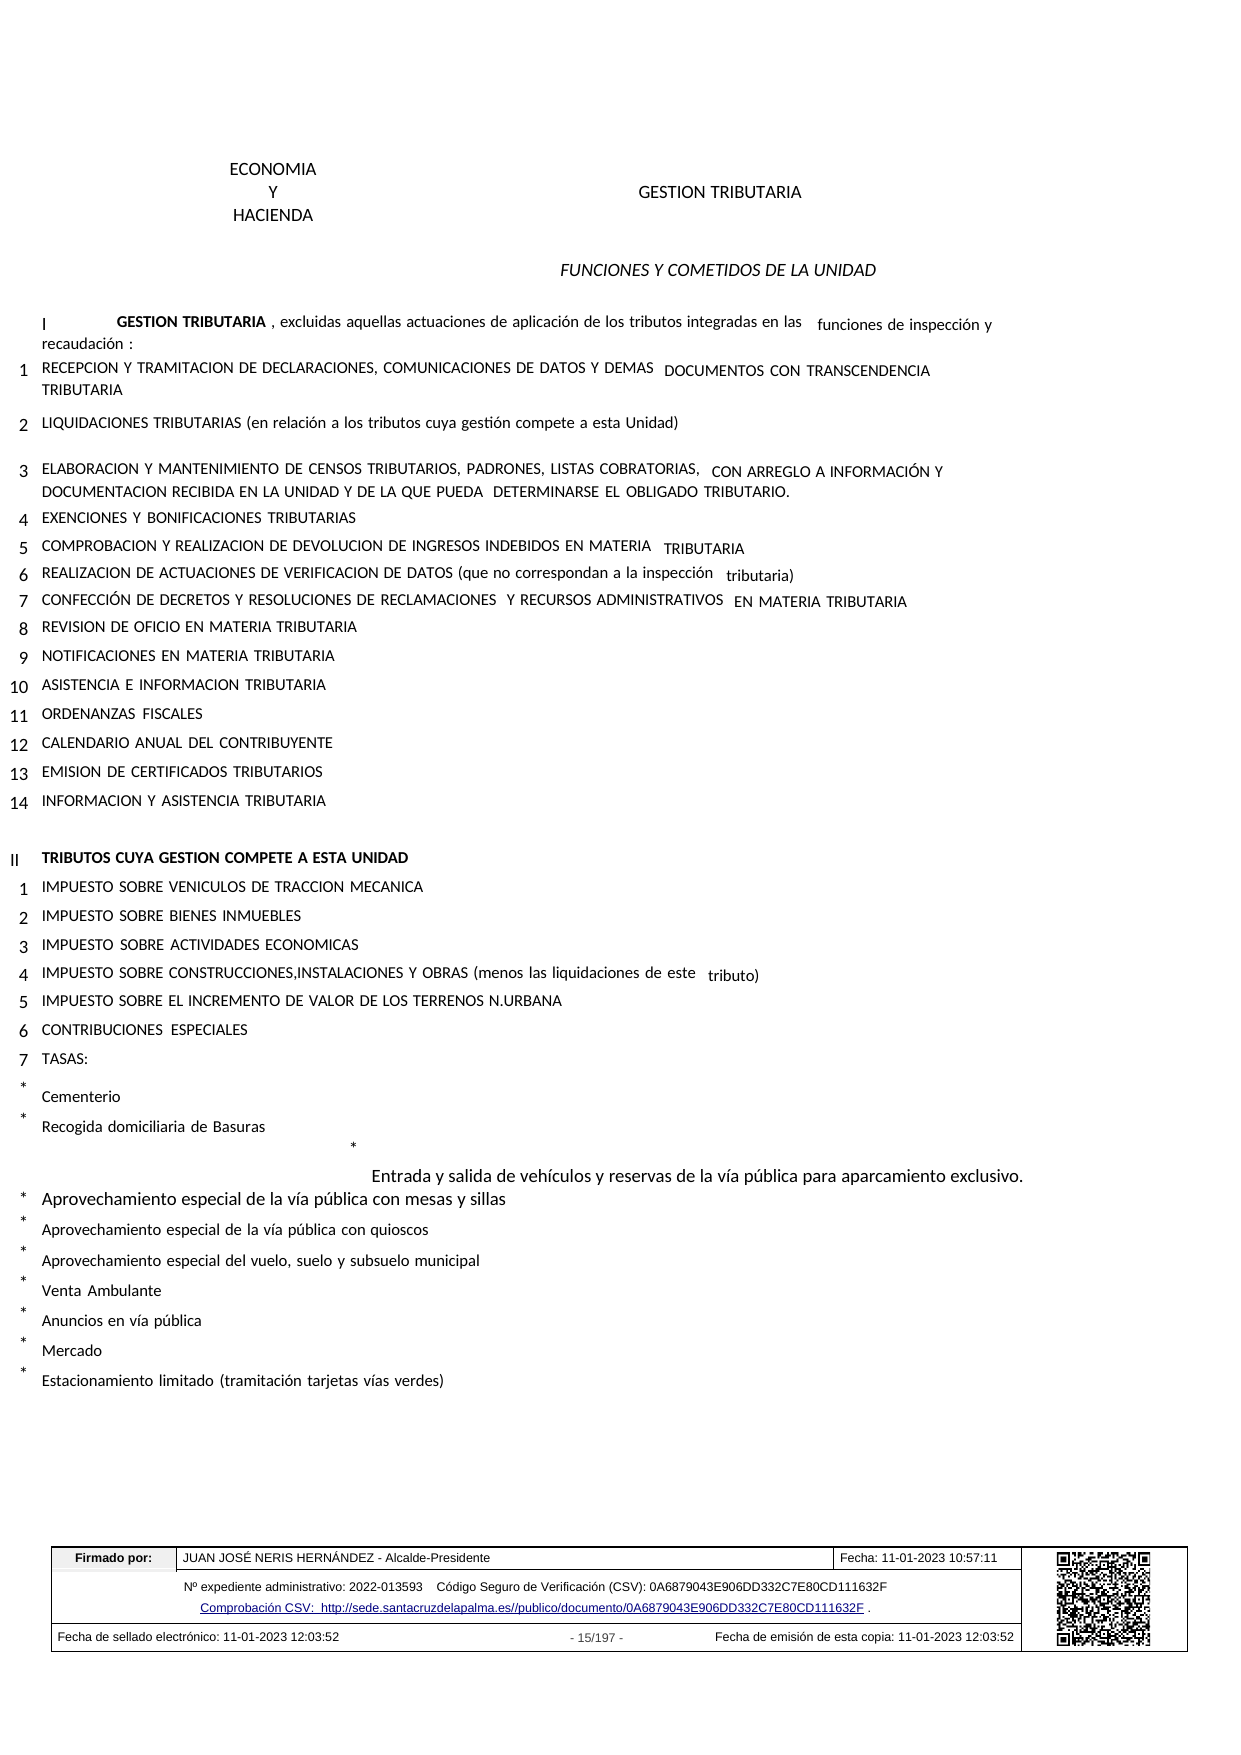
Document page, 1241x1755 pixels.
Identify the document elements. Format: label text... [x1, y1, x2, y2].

list Venta Ambulante [19, 1272, 1199, 1301]
list Mercado [19, 1332, 1199, 1361]
text Entrada y salida de vehículos y reservas de la vía pública para aparcamiento exclusivo. [371, 1164, 1199, 1187]
list ASISTENCIA E INFORMACION TRIBUTARIA [9, 674, 1199, 698]
list IMPUESTO SOBRE CONSTRUCCIONES,INSTALACIONES Y OBRAS (menos las liquidaciones de este tributo) [19, 966, 1036, 985]
list Estacionamiento limitado (tramitación tarjetas vías verdes) [19, 1362, 1199, 1392]
list Recogida domiciliaria de Basuras [19, 1108, 1199, 1137]
list Aprovechamiento especial de la vía pública con mesas y sillas [19, 1187, 1199, 1210]
list IMPUESTO SOBRE ACTIVIDADES ECONOMICAS [19, 935, 1199, 958]
list CONTRIBUCIONES ESPECIALES [19, 1019, 1199, 1043]
list Anuncios en vía pública [19, 1302, 1199, 1331]
list LIQUIDACIONES TRIBUTARIAS (en relación a los tributos cuya gestión compete a esta Unidad) [19, 412, 1199, 436]
list TASAS: [19, 1048, 1199, 1072]
list GESTION TRIBUTARIA , excluidas aquellas actuaciones de aplicación de los tributos integradas en las funciones de inspección y recaudación : [42, 315, 1069, 353]
list NOTIFICACIONES EN MATERIA TRIBUTARIA [19, 646, 1199, 669]
list COMPROBACION Y REALIZACION DE DEVOLUCION DE INGRESOS INDEBIDOS EN MATERIA TRIBUTARIA [19, 539, 988, 558]
list EXENCIONES Y BONIFICACIONES TRIBUTARIAS [19, 508, 1199, 531]
table_header Firmado por: [52, 1548, 176, 1568]
list IMPUESTO SOBRE VENICULOS DE TRACCION MECANICA [19, 877, 1199, 900]
list Aprovechamiento especial de la vía pública con quioscos [19, 1211, 1199, 1241]
list EMISION DE CERTIFICADOS TRIBUTARIOS [9, 761, 1199, 785]
text * [348, 1137, 1199, 1160]
list IMPUESTO SOBRE EL INCREMENTO DE VALOR DE LOS TERRENOS N.URBANA [19, 990, 1199, 1014]
list REVISION DE OFICIO EN MATERIA TRIBUTARIA [19, 617, 1199, 640]
text FUNCIONES Y COMETIDOS DE LA UNIDAD [560, 258, 1199, 281]
list ELABORACION Y MANTENIMIENTO DE CENSOS TRIBUTARIOS, PADRONES, LISTAS COBRATORIAS, CON ARREGLO A INFORMACIÓN Y DOCUMENTACION RECIBIDA EN LA UNIDAD Y DE LA QUE PUEDA DETERMINARSE EL OBLIGADO TRIBUTARIO. [19, 459, 1051, 501]
list CONFECCIÓN DE DECRETOS Y RESOLUCIONES DE RECLAMACIONES Y RECURSOS ADMINISTRATIVOS EN MATERIA TRIBUTARIA [19, 593, 1064, 612]
list TRIBUTOS CUYA GESTION COMPETE A ESTA UNIDAD [10, 848, 1199, 871]
text ECONOMIA Y HACIENDA [228, 157, 317, 227]
table_cell Nº expediente administrativo: 2022-013593 Código Seguro de Verificación (CSV): 0A6879043E906DD332C7E80CD111632F Comprobación CSV: http://sede.santacruzdelapalma.es//publico/documento/0A6879043E906DD332C7E80CD111632F . [52, 1570, 1021, 1623]
list REALIZACION DE ACTUACIONES DE VERIFICACION DE DATOS (que no correspondan a la inspección tributaria) [19, 566, 1051, 585]
list CALENDARIO ANUAL DEL CONTRIBUYENTE [9, 732, 1199, 756]
list Aprovechamiento especial del vuelo, suelo y subsuelo municipal [19, 1241, 1199, 1271]
table_cell Fecha de sellado electrónico: 11-01-2023 12:03:52 - 15/197 - Fecha de emisión de esta copia: 11-01-2023 12:03:52 [52, 1624, 1021, 1651]
text GESTION TRIBUTARIA [364, 181, 1075, 203]
table_header JUAN JOSÉ NERIS HERNÁNDEZ - Alcalde-Presidente [177, 1548, 833, 1568]
table_header [1022, 1548, 1187, 1651]
list INFORMACION Y ASISTENCIA TRIBUTARIA [9, 790, 1199, 814]
table_header Fecha: 11-01-2023 10:57:11 [834, 1548, 1021, 1568]
list IMPUESTO SOBRE BIENES INMUEBLES [19, 906, 1199, 929]
list Cementerio [19, 1078, 1199, 1107]
list ORDENANZAS FISCALES [9, 703, 1199, 727]
list RECEPCION Y TRAMITACION DE DECLARACIONES, COMUNICACIONES DE DATOS Y DEMAS DOCUMENTOS CON TRANSCENDENCIA TRIBUTARIA [19, 361, 993, 399]
